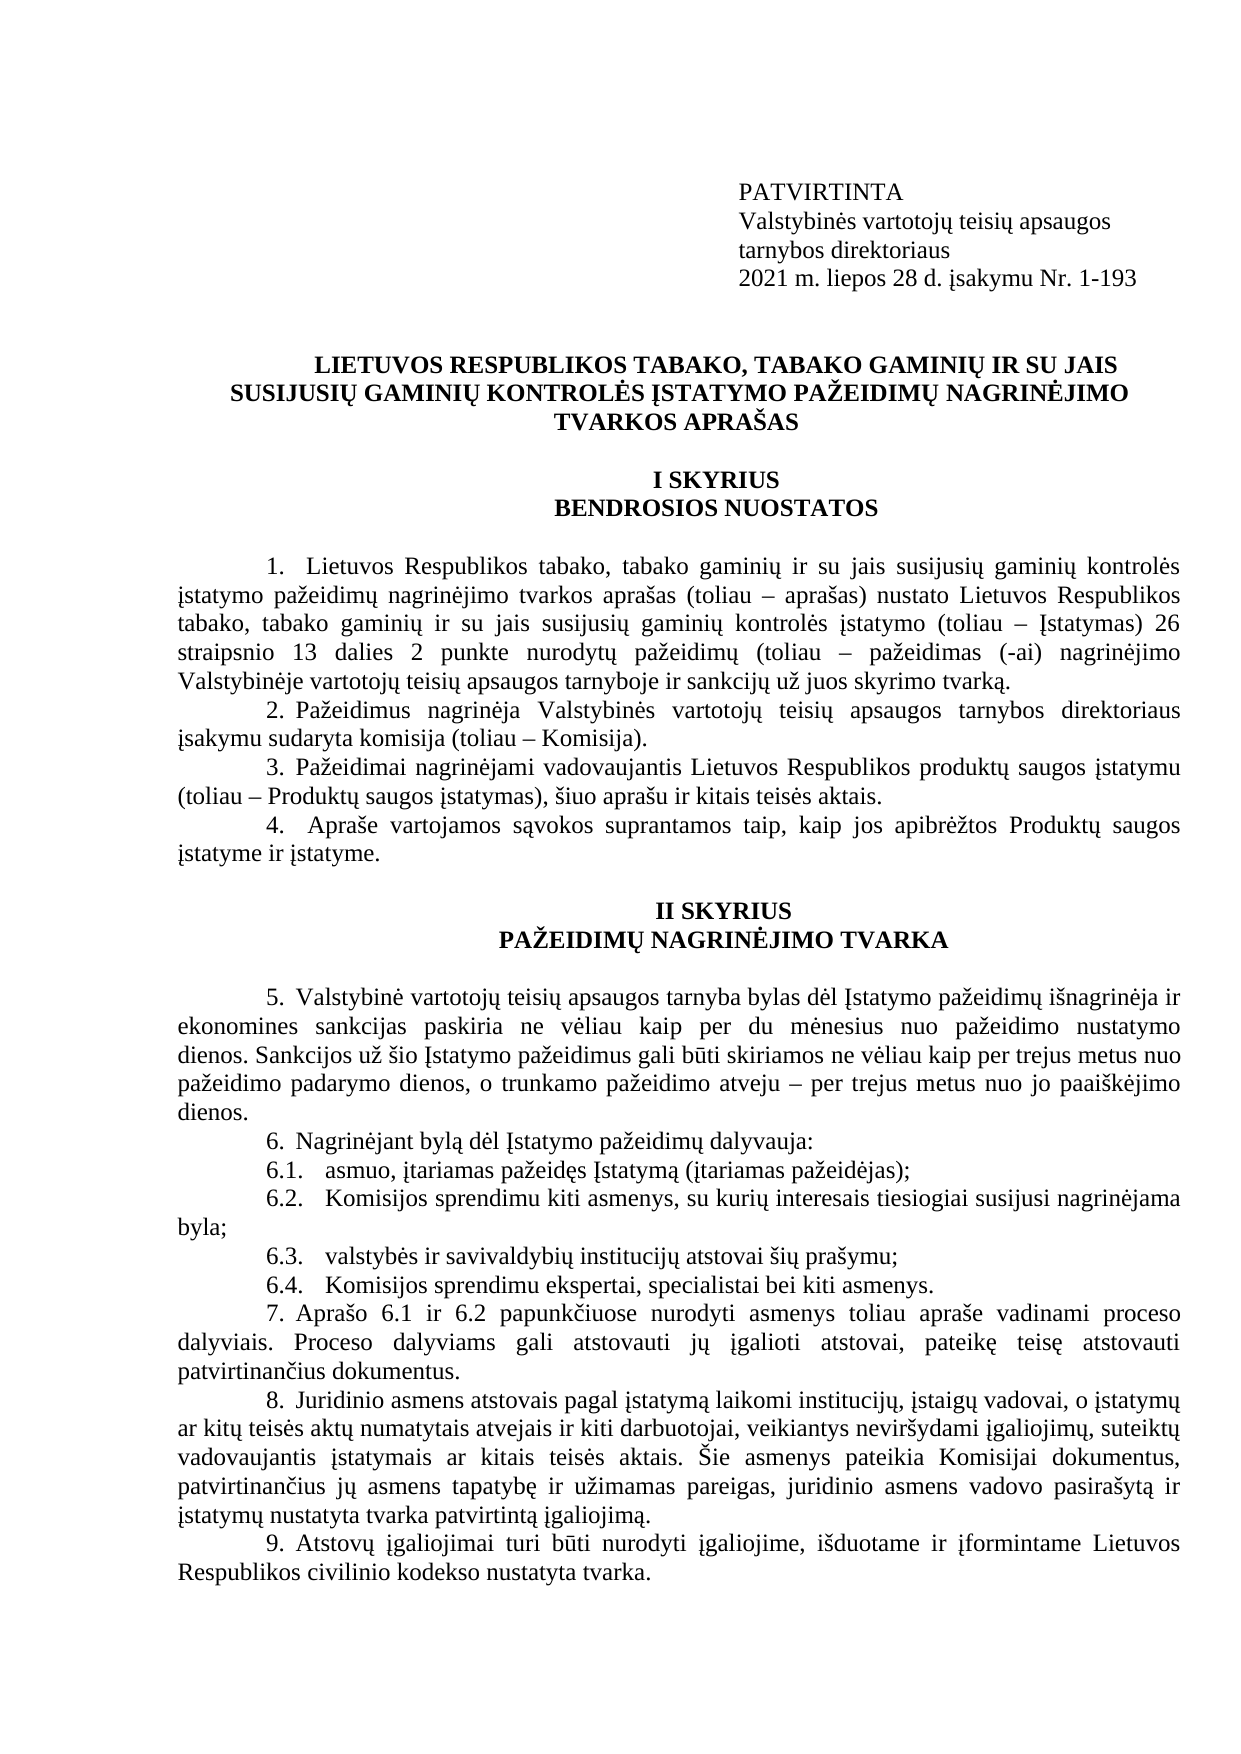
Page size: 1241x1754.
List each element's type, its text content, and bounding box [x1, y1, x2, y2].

text 6.3. valstybės ir savivaldybių institucijų atstovai šių prašymu; [177, 1241, 1181, 1270]
text 7. Aprašo 6.1 ir 6.2 papunkčiuose nurodyti asmenys toliau apraše vadinami proceso dalyviais. Proceso dalyviams gali atstovauti jų įgalioti atstovai, pateikę teisę atstovauti patvirtinančius dokumentus. [177, 1298, 1181, 1385]
text PATVIRTINTA [177, 177, 1181, 206]
text 4. Apraše vartojamos sąvokos suprantamos taip, kaip jos apibrėžtos Produktų saugos įstatyme ir įstatyme. [177, 810, 1181, 867]
text 3. Pažeidimai nagrinėjami vadovaujantis Lietuvos Respublikos produktų saugos įstatymu (toliau – Produktų saugos įstatymas), šiuo aprašu ir kitais teisės aktais. [177, 752, 1181, 810]
text II SKYRIUS [177, 896, 1181, 925]
text 8. Juridinio asmens atstovais pagal įstatymą laikomi institucijų, įstaigų vadovai, o įstatymų ar kitų teisės aktų numatytais atvejais ir kiti darbuotojai, veikiantys neviršydami įgaliojimų, suteiktų vadovaujantis įstatymais ar kitais teisės aktais. Šie asmenys pateikia Komisijai dokumentus, patvirtinančius jų asmens tapatybę ir užimamas pareigas, juridinio asmens vadovo pasirašytą ir įstatymų nustatyta tvarka patvirtintą įgaliojimą. [177, 1385, 1181, 1528]
text Valstybinės vartotojų teisių apsaugos [177, 206, 1181, 235]
text 5. Valstybinė vartotojų teisių apsaugos tarnyba bylas dėl Įstatymo pažeidimų išnagrinėja ir ekonomines sankcijas paskiria ne vėliau kaip per du mėnesius nuo pažeidimo nustatymo dienos. Sankcijos už šio Įstatymo pažeidimus gali būti skiriamos ne vėliau kaip per trejus metus nuo pažeidimo padarymo dienos, o trunkamo pažeidimo atveju – per trejus metus nuo jo paaiškėjimo dienos. [177, 982, 1181, 1126]
text 6.1. asmuo, įtariamas pažeidęs Įstatymą (įtariamas pažeidėjas); [177, 1155, 1181, 1183]
text tarnybos direktoriaus [177, 235, 1181, 263]
text 1. Lietuvos Respublikos tabako, tabako gaminių ir su jais susijusių gaminių kontrolės įstatymo pažeidimų nagrinėjimo tvarkos aprašas (toliau – aprašas) nustato Lietuvos Respublikos tabako, tabako gaminių ir su jais susijusių gaminių kontrolės įstatymo (toliau – Įstatymas) 26 straipsnio 13 dalies 2 punkte nurodytų pažeidimų (toliau – pažeidimas (-ai) nagrinėjimo Valstybinėje vartotojų teisių apsaugos tarnyboje ir sankcijų už juos skyrimo tvarką. [177, 551, 1181, 695]
text 9. Atstovų įgaliojimai turi būti nurodyti įgaliojime, išduotame ir įformintame Lietuvos Respublikos civilinio kodekso nustatyta tvarka. [177, 1528, 1181, 1586]
text I SKYRIUS [177, 465, 1181, 493]
text Lietuvos Respublikos tabako, tabako gaminių ir su jais susijusių gaminių kontrolės įstatymo pažeidimŲ NAGRINĖJIMO TVARKOS APRAŠAS [177, 350, 1181, 436]
text 2021 m. liepos 28 d. įsakymu Nr. 1-193 [177, 263, 1181, 292]
text 6.4. Komisijos sprendimu ekspertai, specialistai bei kiti asmenys. [177, 1270, 1181, 1298]
text 6. Nagrinėjant bylą dėl Įstatymo pažeidimų dalyvauja: [177, 1126, 1181, 1155]
text PAŽEIDIMŲ NAGRINĖJIMO TVARKA [177, 925, 1181, 953]
text 2. Pažeidimus nagrinėja Valstybinės vartotojų teisių apsaugos tarnybos direktoriaus įsakymu sudaryta komisija (toliau – Komisija). [177, 695, 1181, 752]
text 6.2. Komisijos sprendimu kiti asmenys, su kurių interesais tiesiogiai susijusi nagrinėjama byla; [177, 1183, 1181, 1241]
text BENDROSIOS NUOSTATOS [177, 493, 1181, 522]
